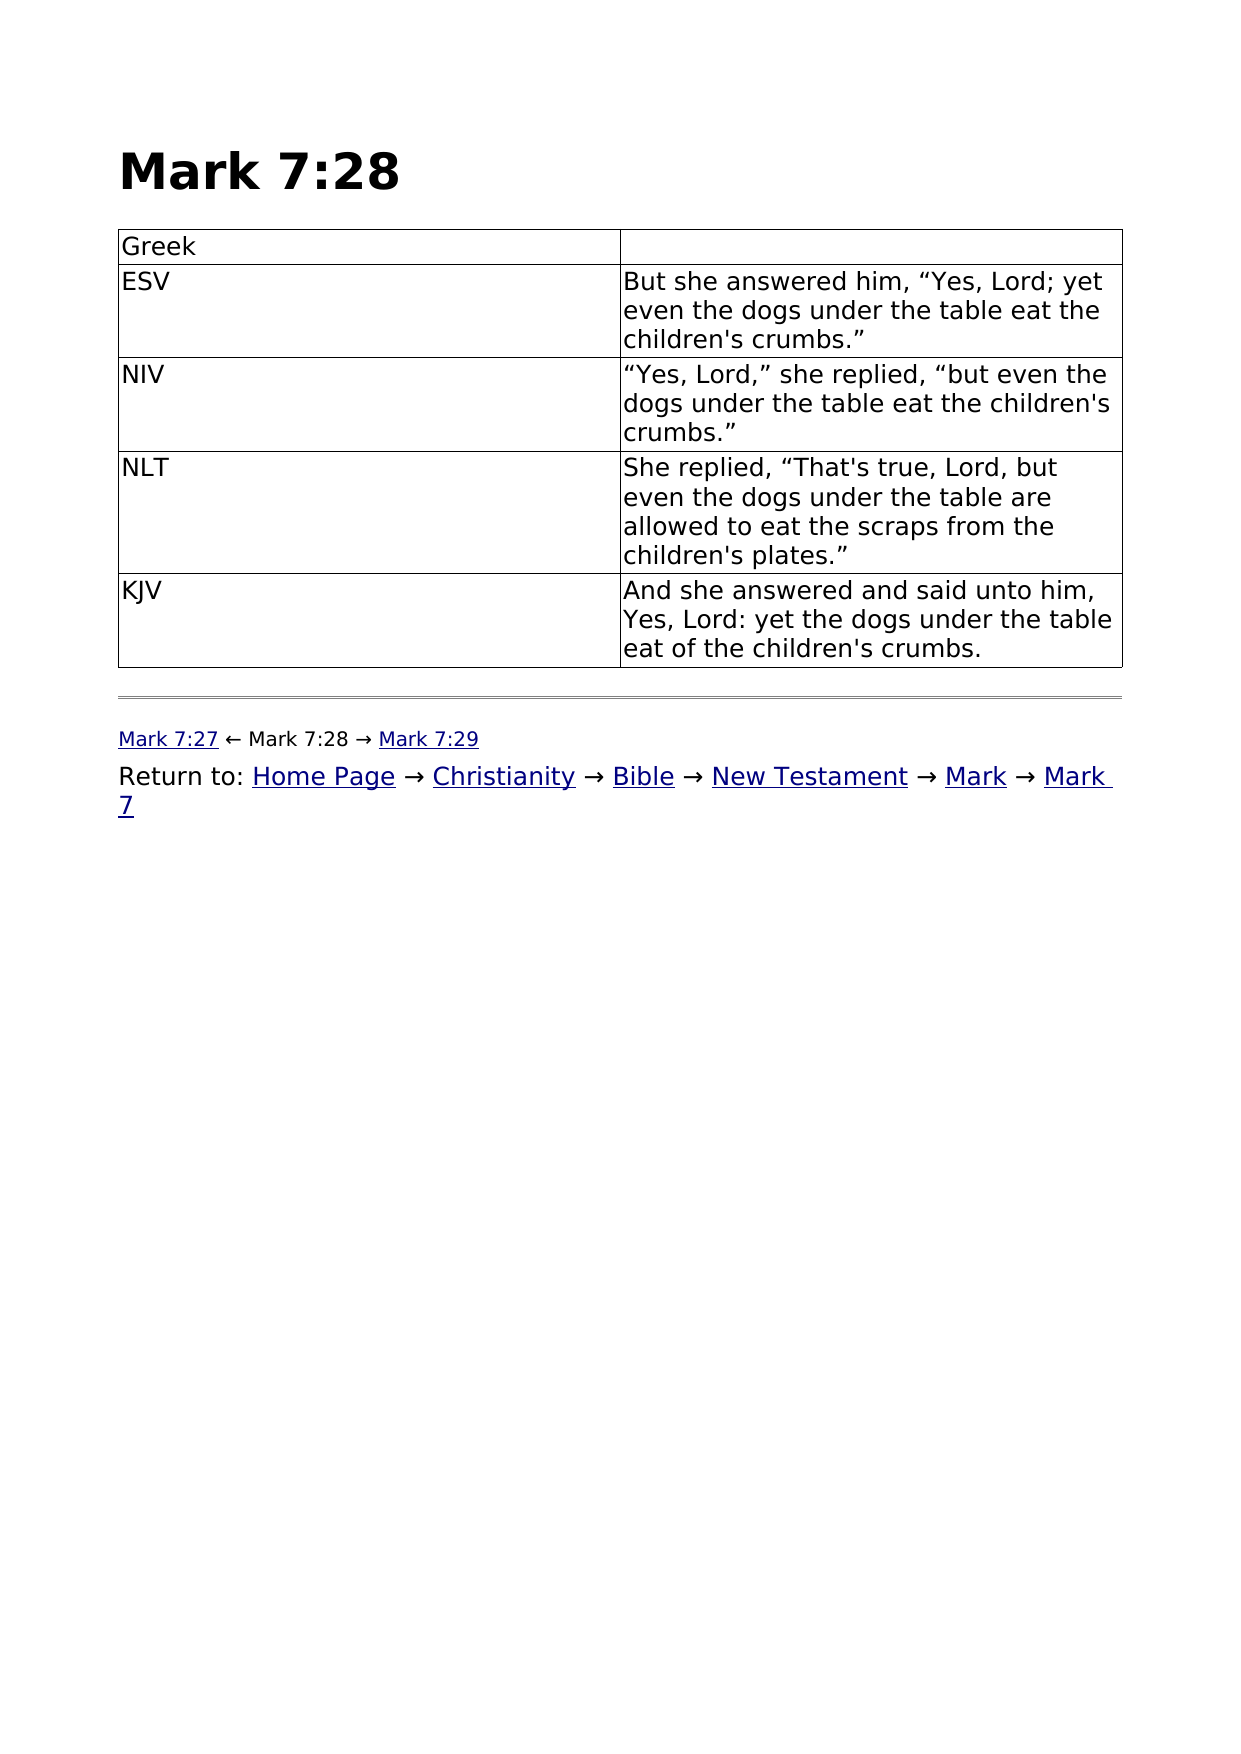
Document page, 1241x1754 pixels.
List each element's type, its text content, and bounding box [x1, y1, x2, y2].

table_header Greek [119, 230, 620, 264]
table_cell NIV [119, 358, 620, 451]
table_header [621, 230, 1122, 264]
table_cell She replied, “That's true, Lord, but even the dogs under the table are allowed to eat the scraps from the children's plates.” [621, 452, 1122, 573]
table_cell And she answered and said unto him, Yes, Lord: yet the dogs under the table eat of the children's crumbs. [621, 574, 1122, 667]
table_cell But she answered him, “Yes, Lord; yet even the dogs under the table eat the children's crumbs.” [621, 265, 1122, 357]
text Return to: Home Page → Christianity → Bible → New Testament → Mark → Mark 7 [118, 762, 1122, 820]
table_cell “Yes, Lord,” she replied, “but even the dogs under the table eat the children's crumbs.” [621, 358, 1122, 451]
table_cell NLT [119, 452, 620, 573]
table_cell KJV [119, 574, 620, 667]
table_cell ESV [119, 265, 620, 357]
subtitle Mark 7:28 [118, 143, 1122, 201]
text Mark 7:27 ← Mark 7:28 → Mark 7:29 [118, 728, 1122, 762]
